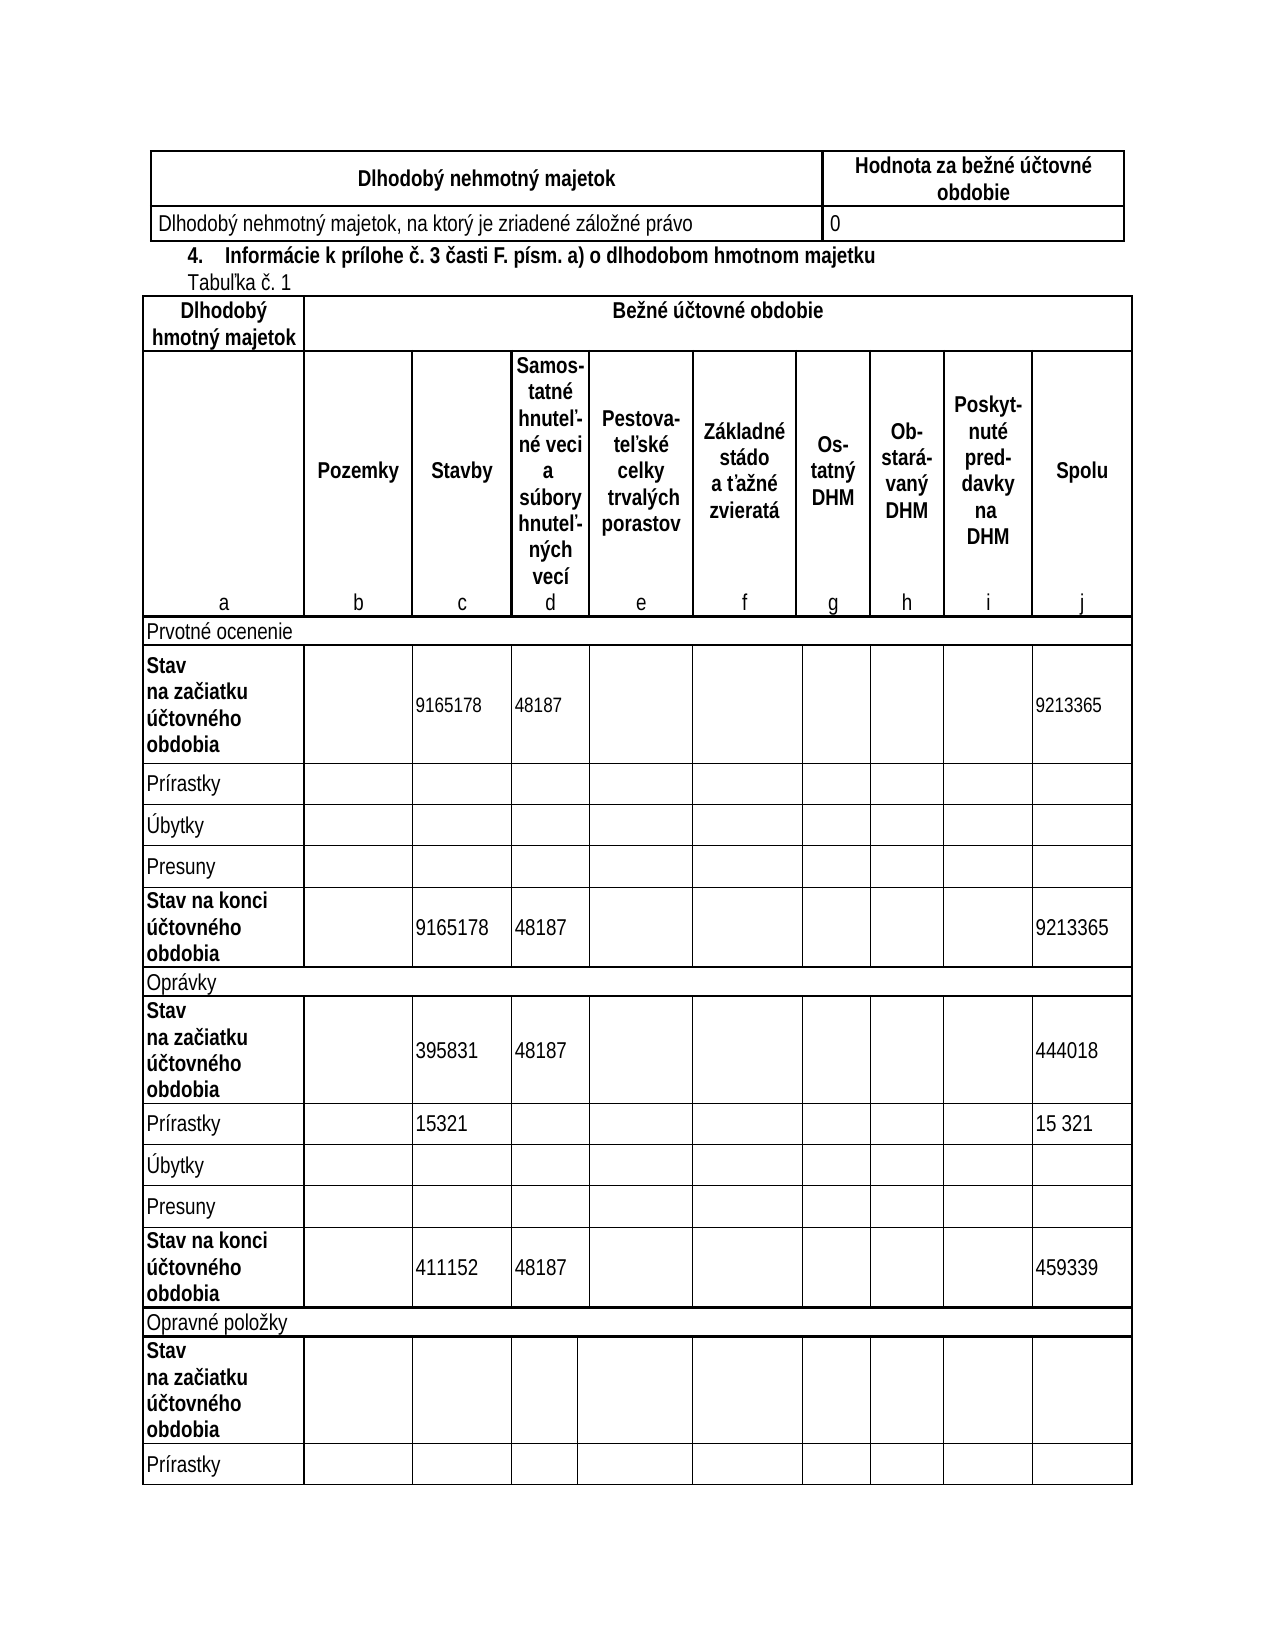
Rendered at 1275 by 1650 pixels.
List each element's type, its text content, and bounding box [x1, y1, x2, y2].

table_cell [803, 1145, 870, 1185]
table_cell [590, 1228, 692, 1306]
table_cell Prírastky [144, 764, 303, 804]
table_cell [693, 1186, 802, 1227]
table_header Hodnota za bežné účtovné obdobie [824, 152, 1123, 205]
table_cell [590, 646, 692, 763]
table_cell [144, 352, 303, 589]
table_cell [693, 805, 802, 845]
table_cell [803, 805, 870, 845]
table_cell [944, 805, 1032, 845]
table_cell [590, 888, 692, 966]
table_cell [1033, 1145, 1131, 1185]
table_cell [1033, 1444, 1131, 1484]
table_cell 15 321 [1033, 1104, 1131, 1144]
table_header Dlhodobý hmotný majetok [144, 297, 303, 350]
table_cell [803, 1186, 870, 1227]
table_cell [803, 997, 870, 1103]
text 4. Informácie k prílohe č. 3 časti F. písm. a) o dlhodobom hmotnom majetku [187, 242, 1087, 269]
table_cell [803, 1338, 870, 1443]
table_cell 48187 [512, 997, 589, 1103]
table_cell [305, 1228, 412, 1306]
table_cell Oprávky [144, 968, 1131, 995]
table_cell [305, 846, 412, 887]
table_cell [590, 846, 692, 887]
table_cell Dlhodobý nehmotný majetok, na ktorý je zriadené záložné právo [152, 207, 821, 240]
table_cell g [797, 589, 869, 615]
table_cell [590, 1186, 692, 1227]
table_cell [578, 1338, 692, 1443]
table_cell [944, 1444, 1032, 1484]
table_cell [871, 1444, 943, 1484]
table_cell Prírastky [144, 1104, 303, 1144]
table_cell Stav na konci účtovného obdobia [144, 1228, 303, 1306]
table_cell [512, 1104, 589, 1144]
table_cell [305, 888, 412, 966]
table_cell d [513, 589, 588, 615]
table_cell e [590, 589, 692, 615]
table_cell [693, 1228, 802, 1306]
table_cell [413, 1145, 511, 1185]
table_cell Prvotné ocenenie [144, 618, 1131, 644]
table_cell [512, 764, 589, 804]
table_cell [803, 764, 870, 804]
table_cell Presuny [144, 846, 303, 887]
table_cell [944, 1338, 1032, 1443]
table_cell [693, 764, 802, 804]
table_cell [512, 1338, 577, 1443]
table_cell [944, 1186, 1032, 1227]
table_cell Pestova-teľské celky trvalých porastov [590, 352, 692, 589]
table_cell [1033, 1338, 1131, 1443]
table_cell Ob-stará-vaný DHM [871, 352, 943, 589]
table_cell [590, 1104, 692, 1144]
table_header Bežné účtovné obdobie [305, 297, 1131, 350]
table_cell [413, 1338, 511, 1443]
table_cell Stav na začiatku účtovného obdobia [144, 646, 303, 763]
table_cell [305, 1338, 412, 1443]
table_cell j [1033, 589, 1131, 615]
table_cell [1033, 764, 1131, 804]
table_cell h [871, 589, 943, 615]
table_cell [305, 997, 412, 1103]
table_cell [803, 1104, 870, 1144]
table_cell [305, 1186, 412, 1227]
table_cell Poskyt-nuté pred-davky na DHM [945, 352, 1031, 589]
table_cell [1033, 846, 1131, 887]
table_header Dlhodobý nehmotný majetok [152, 152, 821, 205]
table_cell [871, 1145, 943, 1185]
table_cell 395831 [413, 997, 511, 1103]
table_cell 48187 [512, 1228, 589, 1306]
table_cell Prírastky [144, 1444, 303, 1484]
table_cell 444018 [1033, 997, 1131, 1103]
table_cell [803, 1444, 870, 1484]
table_cell [871, 846, 943, 887]
table_cell [512, 1186, 589, 1227]
table_cell Pozemky [305, 352, 411, 589]
table_cell 48187 [512, 646, 589, 763]
table_cell [693, 646, 802, 763]
table_cell [871, 888, 943, 966]
table_cell Opravné položky [144, 1309, 1131, 1335]
table_cell [590, 1145, 692, 1185]
table_cell [944, 1228, 1032, 1306]
table_cell Presuny [144, 1186, 303, 1227]
table_cell 9165178 [413, 888, 511, 966]
table_cell [871, 805, 943, 845]
table_cell Úbytky [144, 805, 303, 845]
table_cell [944, 846, 1032, 887]
table_cell [305, 1444, 412, 1484]
table_cell [305, 1104, 412, 1144]
table_cell [693, 888, 802, 966]
table_cell [944, 997, 1032, 1103]
table_cell [512, 846, 589, 887]
table_cell 411152 [413, 1228, 511, 1306]
table_cell [305, 805, 412, 845]
table_cell i [945, 589, 1031, 615]
table_cell [871, 1338, 943, 1443]
table_cell [944, 764, 1032, 804]
table_cell [305, 1145, 412, 1185]
table_cell 9165178 [413, 646, 511, 763]
table_cell [693, 846, 802, 887]
table_cell Stav na začiatku účtovného obdobia [144, 997, 303, 1103]
table_cell [944, 888, 1032, 966]
table_cell [578, 1444, 692, 1484]
table_cell Základné stádo a ťažné zvieratá [694, 352, 795, 589]
table_cell [693, 1145, 802, 1185]
table_cell Úbytky [144, 1145, 303, 1185]
table_cell [944, 646, 1032, 763]
table_cell [1033, 1186, 1131, 1227]
table_cell 9213365 [1033, 888, 1131, 966]
table_cell [803, 646, 870, 763]
table_cell [512, 805, 589, 845]
table_cell f [694, 589, 795, 615]
table_cell [693, 997, 802, 1103]
table_cell [871, 1228, 943, 1306]
table_cell [305, 646, 412, 763]
table_cell 0 [824, 207, 1123, 240]
text Tabuľka č. 1 [187, 269, 1087, 295]
table_cell [590, 764, 692, 804]
table_cell [413, 846, 511, 887]
table_cell [871, 646, 943, 763]
table_cell Spolu [1033, 352, 1131, 589]
table_cell 15321 [413, 1104, 511, 1144]
table_cell Os-tatný DHM [797, 352, 869, 589]
table_cell [803, 846, 870, 887]
table_cell [413, 1444, 511, 1484]
table_cell b [305, 589, 411, 615]
table_cell [944, 1145, 1032, 1185]
table_cell Stavby [413, 352, 510, 589]
table_cell [590, 805, 692, 845]
table_cell [803, 1228, 870, 1306]
table_cell [944, 1104, 1032, 1144]
table_cell [871, 1104, 943, 1144]
table_cell [512, 1145, 589, 1185]
table_cell [413, 764, 511, 804]
table_cell [803, 888, 870, 966]
table_cell [413, 1186, 511, 1227]
table_cell [693, 1104, 802, 1144]
table_cell [871, 764, 943, 804]
table_cell [693, 1444, 802, 1484]
table_cell [590, 997, 692, 1103]
table_cell [305, 764, 412, 804]
table_cell [871, 997, 943, 1103]
table_cell 9213365 [1033, 646, 1131, 763]
table_cell 48187 [512, 888, 589, 966]
table_cell Stav na konci účtovného obdobia [144, 888, 303, 966]
table_cell [871, 1186, 943, 1227]
table_cell [693, 1338, 802, 1443]
table_cell Samos-tatné hnuteľ-né veci a súbory hnuteľ-ných vecí [513, 352, 588, 589]
table_cell Stav na začiatku účtovného obdobia [144, 1338, 303, 1443]
table_cell [1033, 805, 1131, 845]
table_cell c [413, 589, 510, 615]
table_cell 459339 [1033, 1228, 1131, 1306]
table_cell a [144, 589, 303, 615]
table_cell [413, 805, 511, 845]
table_cell [512, 1444, 577, 1484]
